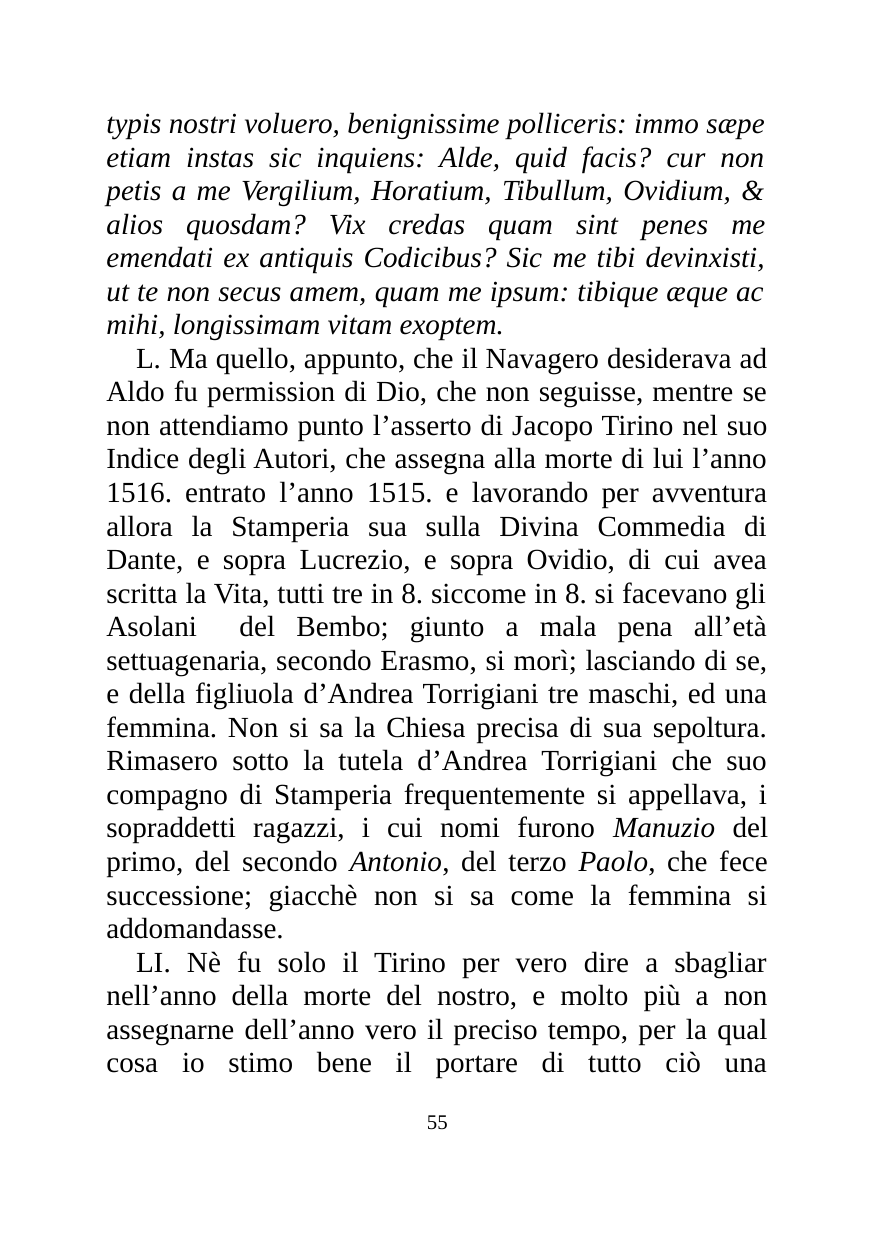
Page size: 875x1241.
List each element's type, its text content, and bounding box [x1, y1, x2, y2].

text L. Ma quello, appunto, che il Navagero desiderava ad Aldo fu permission di Dio, che non seguisse, mentre se non attendiamo punto l’asserto di Jacopo Tirino nel suo Indice degli Autori, che assegna alla morte di lui l’anno 1516. entrato l’anno 1515. e lavorando per avventura allora la Stamperia sua sulla Divina Commedia di Dante, e sopra Lucrezio, e sopra Ovidio, di cui avea scritta la Vita, tutti tre in 8. siccome in 8. si facevano gli Asolani del Bembo; giunto a mala pena all’età settuagenaria, secondo Erasmo, si morì; lasciando di se, e della figliuola d’Andrea Torrigiani tre maschi, ed una femmina. Non si sa la Chiesa precisa di sua sepoltura. Rimasero sotto la tutela d’Andrea Torrigiani che suo compagno di Stamperia frequentemente si appellava, i sopraddetti ragazzi, i cui nomi furono Manuzio del primo, del secondo Antonio, del terzo Paolo, che fece successione; giacchè non si sa come la femmina si addomandasse. [106, 341, 768, 945]
text LI. Nè fu solo il Tirino per vero dire a sbagliar nell’anno della morte del nostro, e molto più a non assegnarne dell’anno vero il preciso tempo, per la qual cosa io stimo bene il portare di tutto ciò una [106, 945, 768, 1079]
text typis nostri voluero, benignissime polliceris: immo sæpe etiam instas sic inquiens: Alde, quid facis? cur non petis a me Vergilium, Horatium, Tibullum, Ovidium, & alios quosdam? Vix credas quam sint penes me emendati ex antiquis Codicibus? Sic me tibi devinxisti, ut te non secus amem, quam me ipsum: tibique æque ac mihi, longissimam vitam exoptem. [106, 106, 768, 341]
